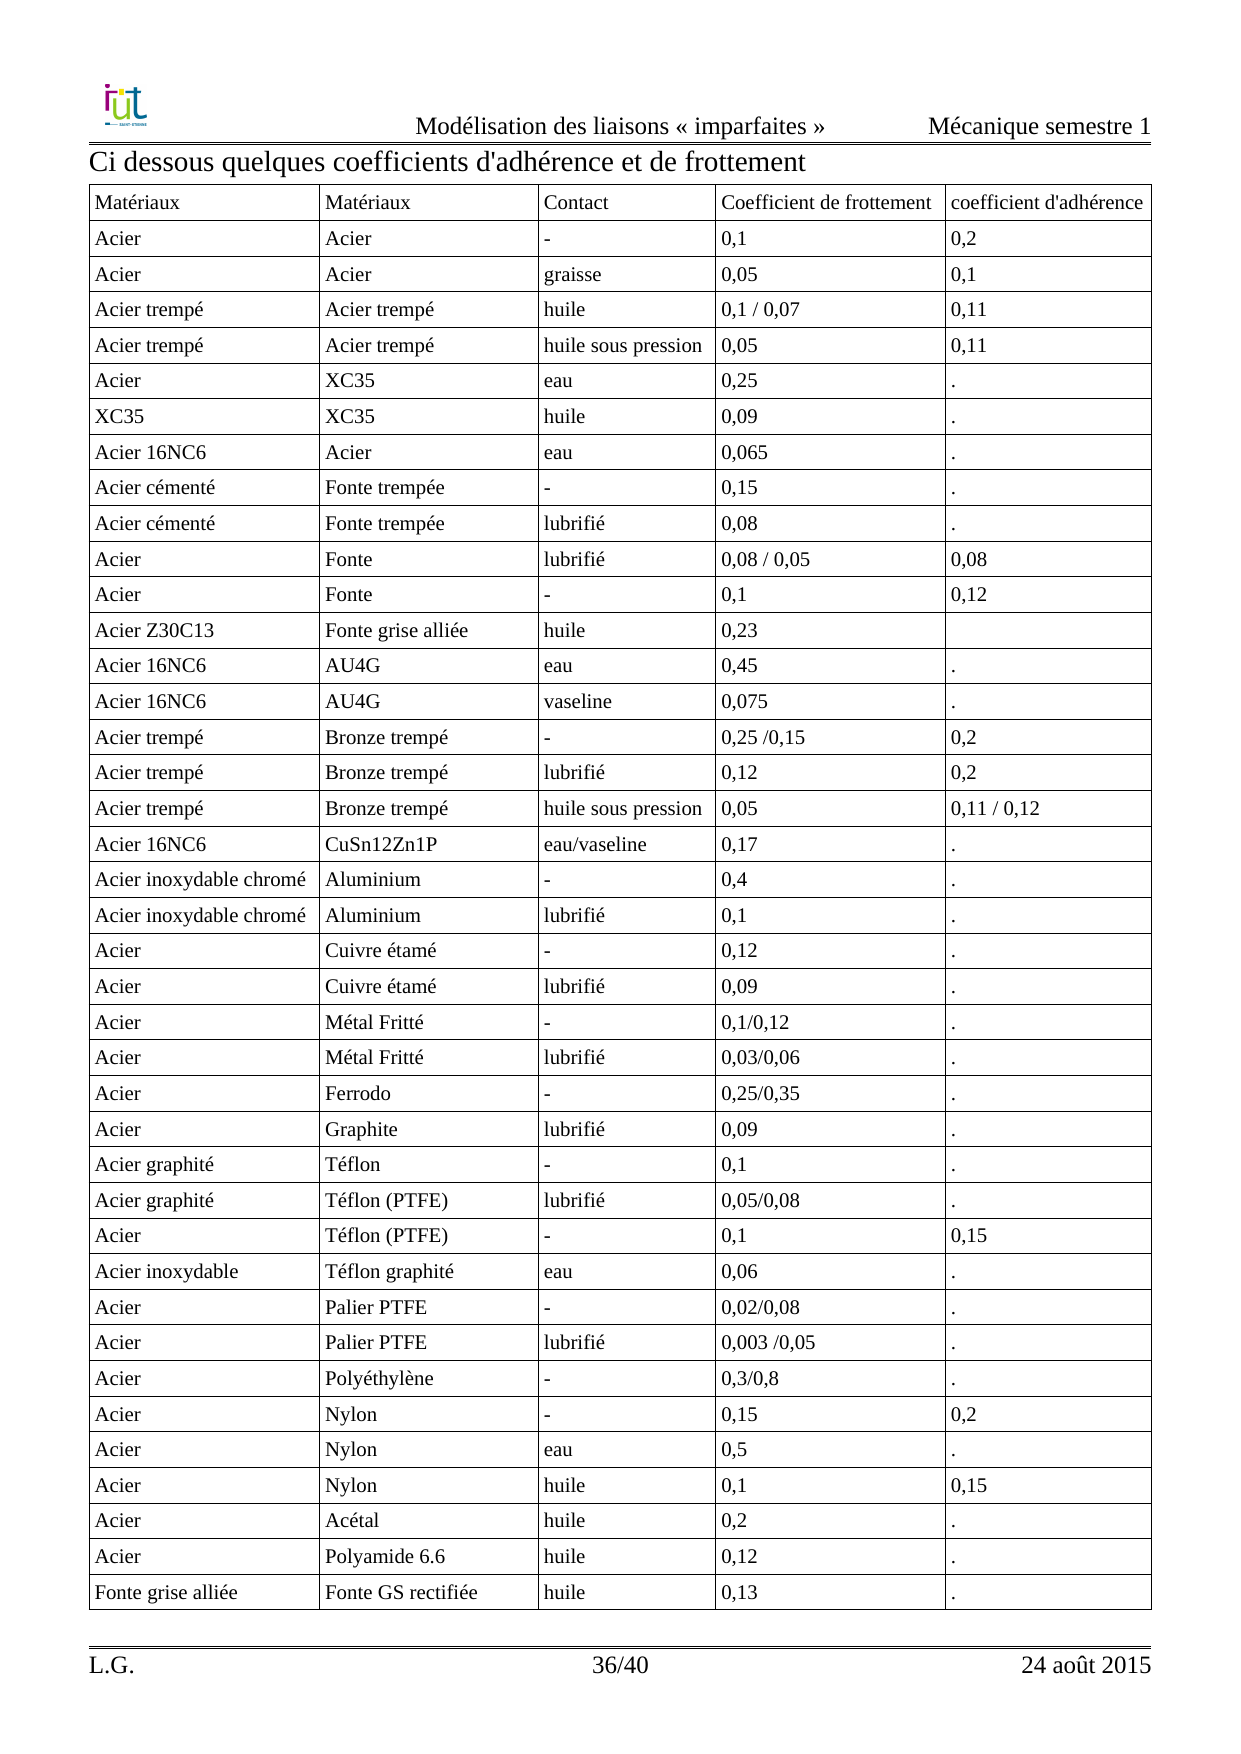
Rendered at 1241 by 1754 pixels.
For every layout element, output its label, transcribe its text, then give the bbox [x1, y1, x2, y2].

table_cell Acier [90, 542, 319, 576]
table_cell Acier [90, 577, 319, 612]
table_cell 0,12 [716, 1539, 945, 1574]
table_cell Acier graphité [90, 1147, 319, 1182]
table_cell Acier trempé [320, 328, 538, 362]
table_cell Ferrodo [320, 1076, 538, 1111]
table_cell 0,03/0,06 [716, 1040, 945, 1075]
table_cell . [946, 1147, 1151, 1182]
table_cell 0,11 [946, 328, 1151, 362]
table_cell 0,3/0,8 [716, 1361, 945, 1396]
table_cell Polyéthylène [320, 1361, 538, 1396]
table_cell AU4G [320, 684, 538, 719]
table_cell eau [539, 1432, 715, 1467]
table_cell Acier [90, 1325, 319, 1360]
table_cell Acétal [320, 1504, 538, 1538]
table_cell . [946, 470, 1151, 505]
table_cell 0,45 [716, 649, 945, 683]
table_cell Téflon (PTFE) [320, 1219, 538, 1253]
table_cell - [539, 1147, 715, 1182]
table_cell 0,06 [716, 1254, 945, 1289]
table_cell CuSn12Zn1P [320, 827, 538, 861]
table_cell huile [539, 1539, 715, 1574]
table_cell Acier [90, 969, 319, 1004]
table_cell 0,5 [716, 1432, 945, 1467]
table_cell 0,15 [716, 470, 945, 505]
table_cell . [946, 435, 1151, 469]
table_cell Fonte [320, 542, 538, 576]
table_cell Fonte trempée [320, 506, 538, 541]
table_cell 0,05 [716, 791, 945, 826]
table_cell Métal Fritté [320, 1040, 538, 1075]
table_cell 0,1 [716, 1219, 945, 1253]
table_cell huile [539, 1504, 715, 1538]
table_cell . [946, 1539, 1151, 1574]
table_header coefficient d'adhérence [946, 185, 1151, 220]
table_cell lubrifié [539, 1325, 715, 1360]
table_cell - [539, 1397, 715, 1431]
table_cell Acier inoxydable [90, 1254, 319, 1289]
table_cell 0,17 [716, 827, 945, 861]
table_cell - [539, 1361, 715, 1396]
table_cell . [946, 862, 1151, 897]
table_cell Nylon [320, 1432, 538, 1467]
table_cell Nylon [320, 1397, 538, 1431]
table_cell . [946, 934, 1151, 968]
table_cell Téflon [320, 1147, 538, 1182]
table_cell 0,1 [716, 577, 945, 612]
table_cell 0,1/0,12 [716, 1005, 945, 1039]
table_cell 0,09 [716, 399, 945, 434]
table_cell - [539, 1219, 715, 1253]
table_cell AU4G [320, 649, 538, 683]
table_cell 0,2 [946, 755, 1151, 790]
table_cell 0,1 / 0,07 [716, 292, 945, 327]
table_cell 0,25 /0,15 [716, 720, 945, 754]
table_cell Fonte trempée [320, 470, 538, 505]
table_cell . [946, 1325, 1151, 1360]
table_cell . [946, 399, 1151, 434]
table_cell lubrifié [539, 506, 715, 541]
table_cell 0,12 [716, 755, 945, 790]
table_cell Acier 16NC6 [90, 435, 319, 469]
table_cell 0,11 / 0,12 [946, 791, 1151, 826]
table_cell 0,065 [716, 435, 945, 469]
table_cell Acier trempé [90, 328, 319, 362]
table_cell . [946, 969, 1151, 1004]
table_cell Acier 16NC6 [90, 827, 319, 861]
table_cell 0,13 [716, 1575, 945, 1609]
table_cell huile sous pression [539, 328, 715, 362]
table_cell Acier Z30C13 [90, 613, 319, 647]
table_cell 0,15 [716, 1397, 945, 1431]
table_cell . [946, 827, 1151, 861]
table_cell Acier [90, 257, 319, 291]
table_cell Acier [320, 435, 538, 469]
table_cell - [539, 470, 715, 505]
table_cell Fonte grise alliée [90, 1575, 319, 1609]
table_cell XC35 [90, 399, 319, 434]
table_cell huile [539, 399, 715, 434]
table_cell Acier [90, 1539, 319, 1574]
table_cell . [946, 1076, 1151, 1111]
table_cell 0,2 [946, 720, 1151, 754]
table_cell Cuivre étamé [320, 934, 538, 968]
table_cell Acier [90, 1112, 319, 1146]
table_cell - [539, 1005, 715, 1039]
table_cell 0,09 [716, 1112, 945, 1146]
table_cell Acier trempé [90, 720, 319, 754]
table_cell Acier [90, 1361, 319, 1396]
table_cell 0,15 [946, 1219, 1151, 1253]
table_cell lubrifié [539, 969, 715, 1004]
table_cell Acier [90, 221, 319, 256]
table_cell Acier [90, 1005, 319, 1039]
table_cell 0,25 [716, 364, 945, 398]
table_cell Acier [90, 1504, 319, 1538]
table_cell - [539, 1290, 715, 1324]
table_cell Cuivre étamé [320, 969, 538, 1004]
table_cell 0,15 [946, 1468, 1151, 1502]
table_cell Acier [90, 1219, 319, 1253]
table_cell . [946, 1183, 1151, 1217]
table_cell Nylon [320, 1468, 538, 1502]
table_header Contact [539, 185, 715, 220]
table_cell . [946, 1040, 1151, 1075]
table_cell Palier PTFE [320, 1325, 538, 1360]
table_cell Fonte grise alliée [320, 613, 538, 647]
table_cell 0,1 [946, 257, 1151, 291]
table_cell 0,05 [716, 257, 945, 291]
table_cell lubrifié [539, 1183, 715, 1217]
table_cell [946, 613, 1151, 647]
table_cell Acier [90, 1397, 319, 1431]
table_cell Acier 16NC6 [90, 684, 319, 719]
table_cell - [539, 934, 715, 968]
table_cell Graphite [320, 1112, 538, 1146]
table_cell 0,2 [716, 1504, 945, 1538]
table_cell . [946, 1112, 1151, 1146]
table_cell Bronze trempé [320, 720, 538, 754]
table_cell eau/vaseline [539, 827, 715, 861]
table_header Coefficient de frottement [716, 185, 945, 220]
table_cell 0,08 [716, 506, 945, 541]
table_cell Acier graphité [90, 1183, 319, 1217]
table_cell . [946, 1254, 1151, 1289]
table_cell huile [539, 613, 715, 647]
table_cell Métal Fritté [320, 1005, 538, 1039]
table_cell 0,2 [946, 1397, 1151, 1431]
table_cell lubrifié [539, 755, 715, 790]
table_cell eau [539, 1254, 715, 1289]
table_cell XC35 [320, 399, 538, 434]
table_cell 0,02/0,08 [716, 1290, 945, 1324]
table_cell lubrifié [539, 898, 715, 932]
table_cell . [946, 506, 1151, 541]
table_cell 0,4 [716, 862, 945, 897]
table_cell 0,075 [716, 684, 945, 719]
table_cell vaseline [539, 684, 715, 719]
table_cell - [539, 720, 715, 754]
table_cell eau [539, 649, 715, 683]
table_cell . [946, 684, 1151, 719]
table_cell . [946, 1290, 1151, 1324]
table_cell eau [539, 364, 715, 398]
table_cell 0,05 [716, 328, 945, 362]
table_cell . [946, 1504, 1151, 1538]
table_cell . [946, 1575, 1151, 1609]
table_cell huile sous pression [539, 791, 715, 826]
table_cell Acier inoxydable chromé [90, 898, 319, 932]
table_cell huile [539, 1468, 715, 1502]
table_cell Acier cémenté [90, 470, 319, 505]
table_cell huile [539, 1575, 715, 1609]
table_cell Acier [90, 1432, 319, 1467]
table_cell . [946, 1432, 1151, 1467]
table_cell - [539, 221, 715, 256]
table_cell 0,12 [946, 577, 1151, 612]
table_cell lubrifié [539, 1112, 715, 1146]
table_cell Acier 16NC6 [90, 649, 319, 683]
table_cell Bronze trempé [320, 755, 538, 790]
table_cell 0,2 [946, 221, 1151, 256]
table_cell 0,1 [716, 221, 945, 256]
table_cell Acier trempé [90, 292, 319, 327]
table_cell 0,05/0,08 [716, 1183, 945, 1217]
table_cell Acier trempé [320, 292, 538, 327]
table_cell 0,08 / 0,05 [716, 542, 945, 576]
table_cell 0,003 /0,05 [716, 1325, 945, 1360]
table_cell Fonte GS rectifiée [320, 1575, 538, 1609]
table_cell XC35 [320, 364, 538, 398]
table_cell 0,1 [716, 898, 945, 932]
table_cell Acier [90, 1076, 319, 1111]
subtitle Ci dessous quelques coefficients d'adhérence et de frottement [89, 145, 1151, 178]
table_cell Acier inoxydable chromé [90, 862, 319, 897]
table_cell - [539, 577, 715, 612]
table_cell Acier [90, 364, 319, 398]
table_cell - [539, 1076, 715, 1111]
table_cell Acier [90, 1468, 319, 1502]
table_cell Téflon graphité [320, 1254, 538, 1289]
table_cell Aluminium [320, 898, 538, 932]
table_cell lubrifié [539, 1040, 715, 1075]
table_cell 0,09 [716, 969, 945, 1004]
picture [105, 84, 147, 126]
table_cell . [946, 898, 1151, 932]
table_cell Acier [90, 934, 319, 968]
table_cell 0,11 [946, 292, 1151, 327]
table_cell 0,1 [716, 1468, 945, 1502]
table_cell eau [539, 435, 715, 469]
table_cell Acier [320, 221, 538, 256]
table_cell lubrifié [539, 542, 715, 576]
table_cell Aluminium [320, 862, 538, 897]
table_cell 0,1 [716, 1147, 945, 1182]
table_cell Acier trempé [90, 791, 319, 826]
table_cell . [946, 1361, 1151, 1396]
table_cell Téflon (PTFE) [320, 1183, 538, 1217]
table_cell Acier trempé [90, 755, 319, 790]
table_cell Bronze trempé [320, 791, 538, 826]
table_cell - [539, 862, 715, 897]
table_cell . [946, 1005, 1151, 1039]
table_cell 0,23 [716, 613, 945, 647]
table_header Matériaux [320, 185, 538, 220]
table_cell Acier [90, 1290, 319, 1324]
table_cell huile [539, 292, 715, 327]
table_cell Palier PTFE [320, 1290, 538, 1324]
table_cell 0,08 [946, 542, 1151, 576]
table_cell graisse [539, 257, 715, 291]
table_cell . [946, 364, 1151, 398]
table_cell Acier cémenté [90, 506, 319, 541]
table_cell Fonte [320, 577, 538, 612]
table_cell Acier [320, 257, 538, 291]
table_cell 0,25/0,35 [716, 1076, 945, 1111]
table_cell Polyamide 6.6 [320, 1539, 538, 1574]
table_cell . [946, 649, 1151, 683]
table_cell 0,12 [716, 934, 945, 968]
table_cell Acier [90, 1040, 319, 1075]
table_header Matériaux [90, 185, 319, 220]
